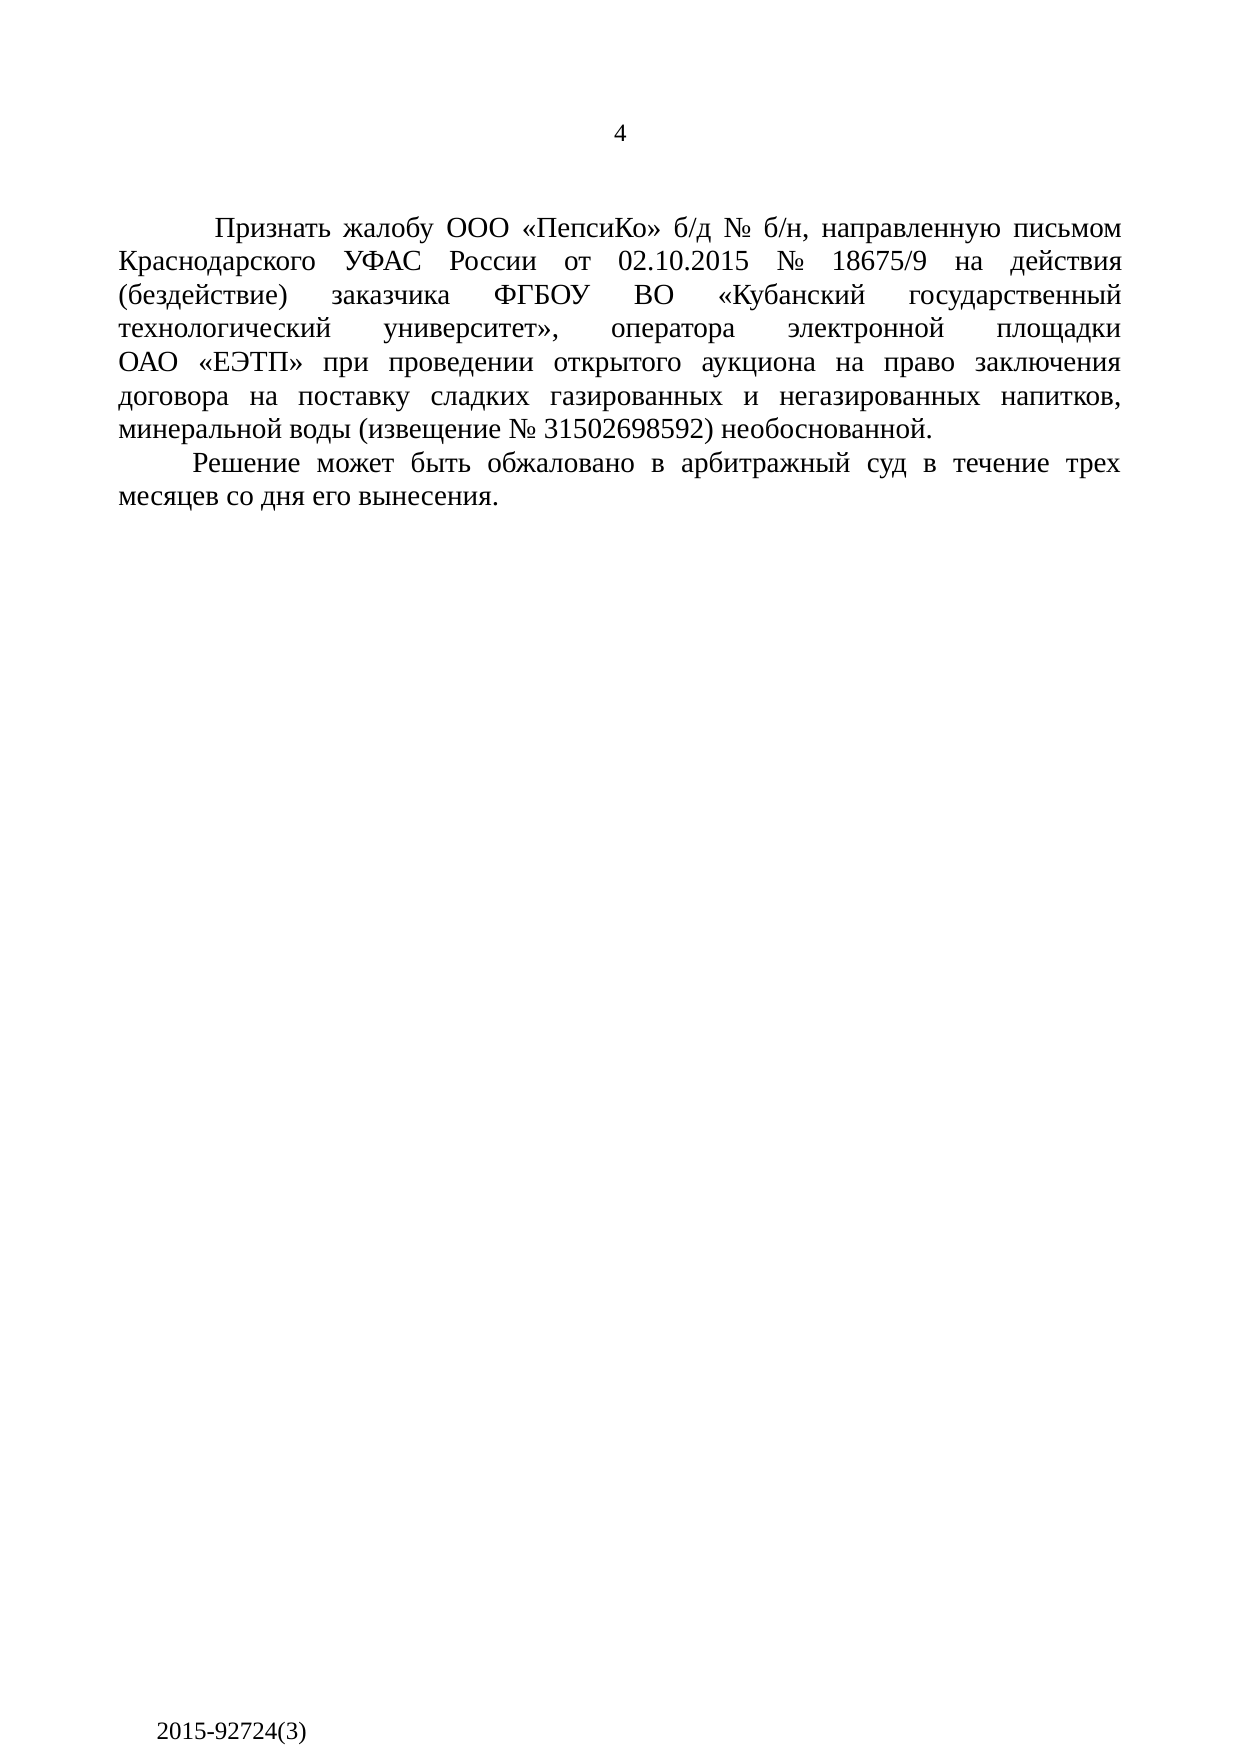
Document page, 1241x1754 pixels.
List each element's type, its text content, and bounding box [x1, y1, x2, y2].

text Решение может быть обжаловано в арбитражный суд в течение трех месяцев со дня его вынесения. [118, 445, 1122, 512]
text Признать жалобу ООО «ПепсиКо» б/д № б/н, направленную письмом Краснодарского УФАС России от 02.10.2015 № 18675/9 на действия (бездействие) заказчика ФГБОУ ВО «Кубанский государственный технологический университет», оператора электронной площадки ОАО «ЕЭТП» при проведении открытого аукциона на право заключения договора на поставку сладких газированных и негазированных напитков, минеральной воды (извещение № 31502698592) необоснованной. [118, 210, 1122, 445]
